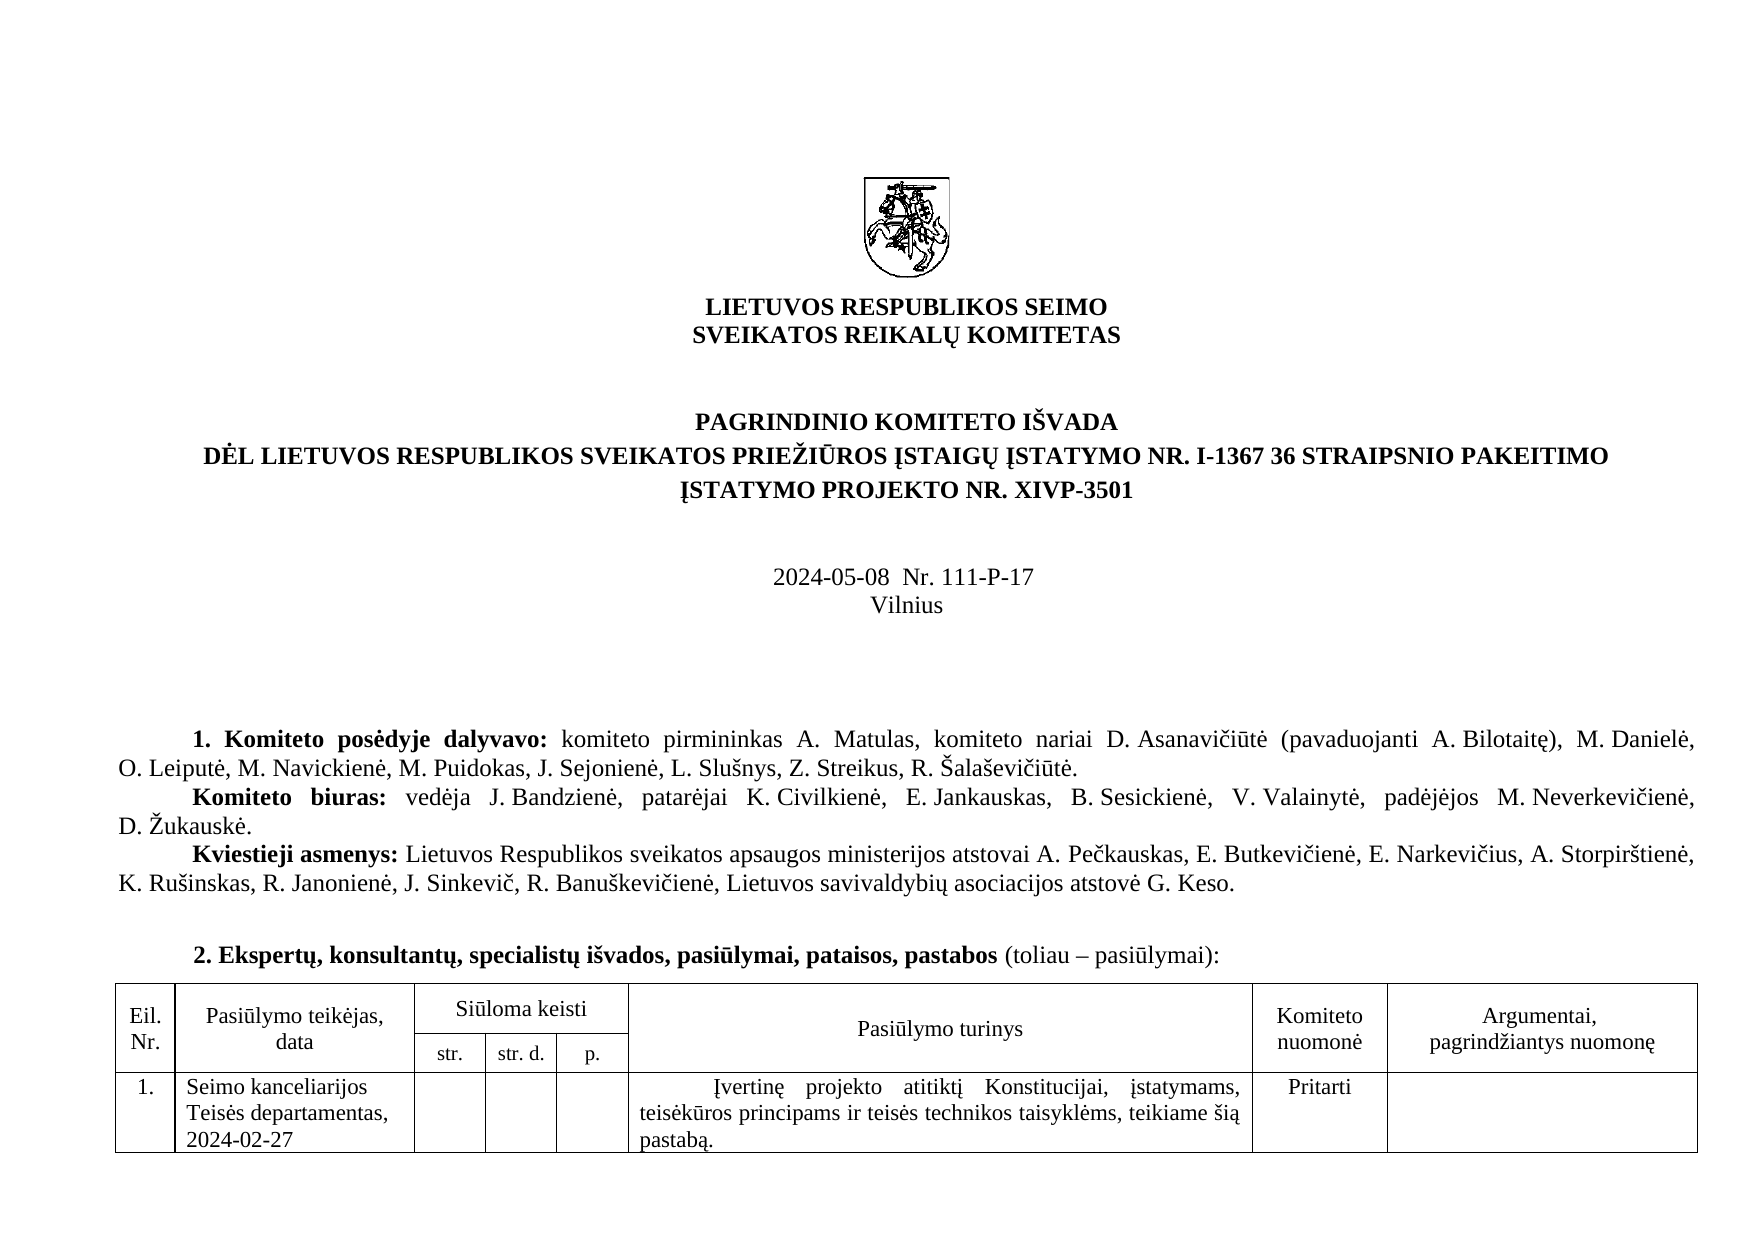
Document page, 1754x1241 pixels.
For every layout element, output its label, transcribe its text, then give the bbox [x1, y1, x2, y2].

table_cell [486, 1073, 556, 1152]
table_header Pasiūlymo turinys [629, 984, 1252, 1072]
text DĖL LIETUVOS RESPUBLIKOS SVEIKATOS PRIEŽIŪROS ĮSTAIGŲ ĮSTATYMO NR. I-1367 36 STRAIPSNIO PAKEITIMO [118, 435, 1695, 470]
table_cell 1. [116, 1073, 174, 1152]
text 2024-05-08 Nr. 111-P-17 [118, 562, 1695, 590]
subtitle 2. Ekspertų, konsultantų, specialistų išvados, pasiūlymai, pataisos, pastabos (toliau – pasiūlymai): [118, 940, 1695, 969]
text Kviestieji asmenys: Lietuvos Respublikos sveikatos apsaugos ministerijos atstovai A. Pečkauskas, E. Butkevičienė, E. Narkevičius, A. Storpirštienė, K. Rušinskas, R. Janonienė, J. Sinkevič, R. Banuškevičienė, Lietuvos savivaldybių asociacijos atstovė G. Keso. [118, 839, 1695, 897]
table_header Argumentai, pagrindžiantys nuomonę [1388, 984, 1697, 1072]
table_cell [415, 1073, 485, 1152]
text Vilnius [118, 590, 1695, 619]
table_header Eil. Nr. [116, 984, 174, 1072]
text ĮSTATYMO PROJEKTO NR. XIVP-3501 [118, 470, 1695, 504]
text LIETUVOS RESPUBLIKOS SEIMO [118, 292, 1695, 320]
text sveikatos reikalų komitetas [118, 320, 1695, 349]
table_header Siūloma keisti [415, 984, 628, 1032]
table_cell Pritarti [1253, 1073, 1387, 1152]
table_cell Seimo kanceliarijos Teisės departamentas, 2024-02-27 [176, 1073, 414, 1152]
table_cell str. [415, 1034, 485, 1072]
table_cell p. [557, 1034, 628, 1072]
table_cell [1388, 1073, 1697, 1152]
table_header Pasiūlymo teikėjas, data [176, 984, 414, 1072]
table_header Komiteto nuomonė [1253, 984, 1387, 1072]
subtitle PAGRINDINIO KOMITETO IŠVADA [118, 407, 1695, 435]
list Komiteto biuras: vedėja J. Bandzienė, patarėjai K. Civilkienė, E. Jankauskas, B. Sesickienė, V. Valainytė, padėjėjos M. Neverkevičienė, D. Žukauskė. [118, 782, 1695, 839]
list 1. Komiteto posėdyje dalyvavo: komiteto pirmininkas A. Matulas, komiteto nariai D. Asanavičiūtė (pavaduojanti A. Bilotaitę), M. Danielė, O. Leiputė, M. Navickienė, M. Puidokas, J. Sejonienė, L. Slušnys, Z. Streikus, R. Šalaševičiūtė. [118, 724, 1695, 782]
table_cell Įvertinę projekto atitiktį Konstitucijai, įstatymams, teisėkūros principams ir teisės technikos taisyklėms, teikiame šią pastabą. [629, 1073, 1252, 1152]
table_cell str. d. [486, 1034, 556, 1072]
table_cell [557, 1073, 628, 1152]
